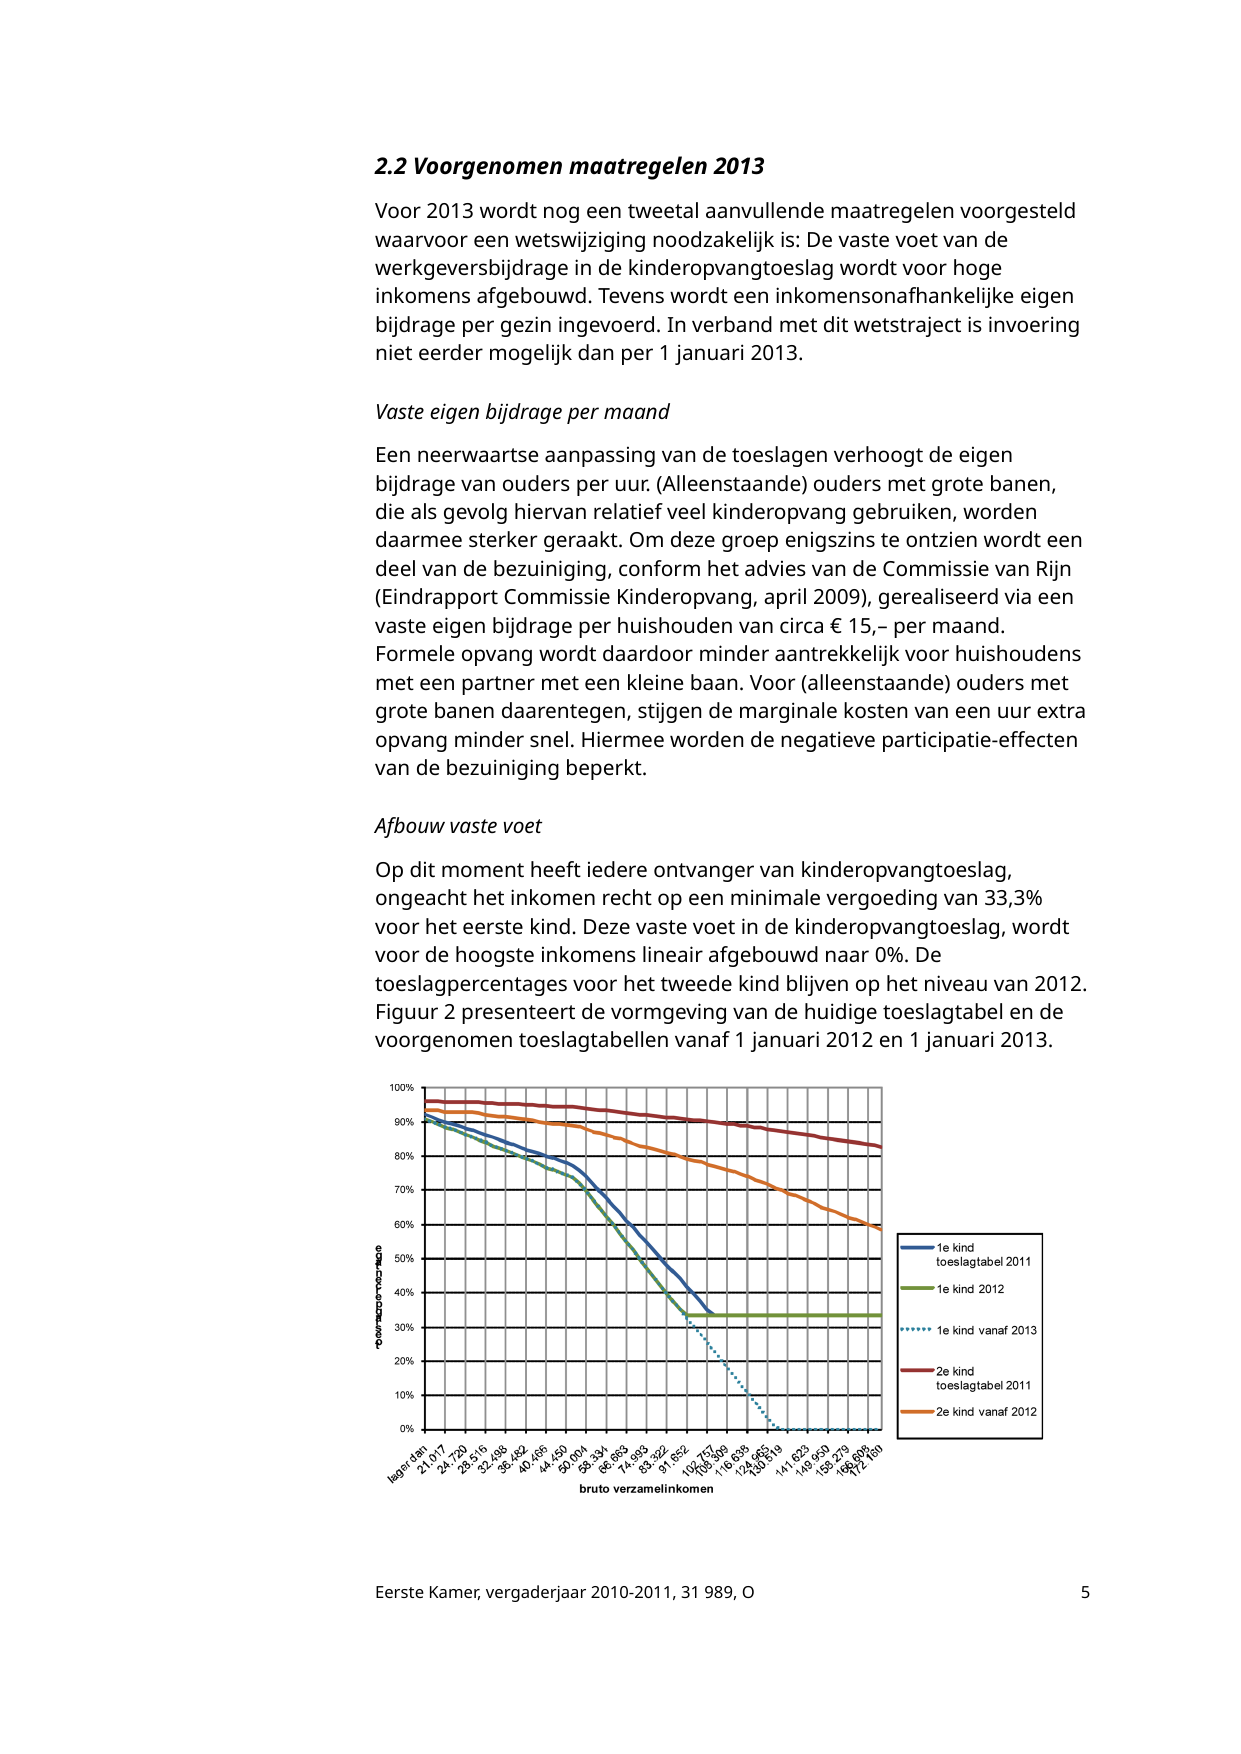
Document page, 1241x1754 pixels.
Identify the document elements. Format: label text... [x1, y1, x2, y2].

text Een neerwaartse aanpassing van de toeslagen verhoogt de eigen bijdrage van ouders per uur. (Alleenstaande) ouders met grote banen, die als gevolg hiervan relatief veel kinderopvang gebruiken, worden daarmee sterker geraakt. Om deze groep enigszins te ontzien wordt een deel van de bezuiniging, conform het advies van de Commissie van Rijn (Eindrapport Commissie Kinderopvang, april 2009), gerealiseerd via een vaste eigen bijdrage per huishouden van circa € 15,– per maand. Formele opvang wordt daardoor minder aantrekkelijk voor huishoudens met een partner met een kleine baan. Voor (alleenstaande) ouders met grote banen daarentegen, stijgen de marginale kosten van een uur extra opvang minder snel. Hiermee worden de negatieve participatie-effecten van de bezuiniging beperkt. [375, 440, 1090, 782]
text Voor 2013 wordt nog een tweetal aanvullende maatregelen voorgesteld waarvoor een wetswijziging noodzakelijk is: De vaste voet van de werkgeversbijdrage in de kinderopvangtoeslag wordt voor hoge inkomens afgebouwd. Tevens wordt een inkomensonafhankelijke eigen bijdrage per gezin ingevoerd. In verband met dit wetstraject is invoering niet eerder mogelijk dan per 1 januari 2013. [375, 196, 1090, 367]
picture [375, 1084, 1044, 1493]
subtitle 2.2 Voorgenomen maatregelen 2013 [375, 150, 1090, 181]
text Op dit moment heeft iedere ontvanger van kinderopvangtoeslag, ongeacht het inkomen recht op een minimale vergoeding van 33,3% voor het eerste kind. Deze vaste voet in de kinderopvangtoeslag, wordt voor de hoogste inkomens lineair afgebouwd naar 0%. De toeslagpercentages voor het tweede kind blijven op het niveau van 2012. Figuur 2 presenteert de vormgeving van de huidige toeslagtabel en de voorgenomen toeslagtabellen vanaf 1 januari 2012 en 1 januari 2013. [375, 855, 1090, 1054]
text Afbouw vaste voet [375, 812, 1090, 840]
text Vaste eigen bijdrage per maand [375, 397, 1090, 425]
